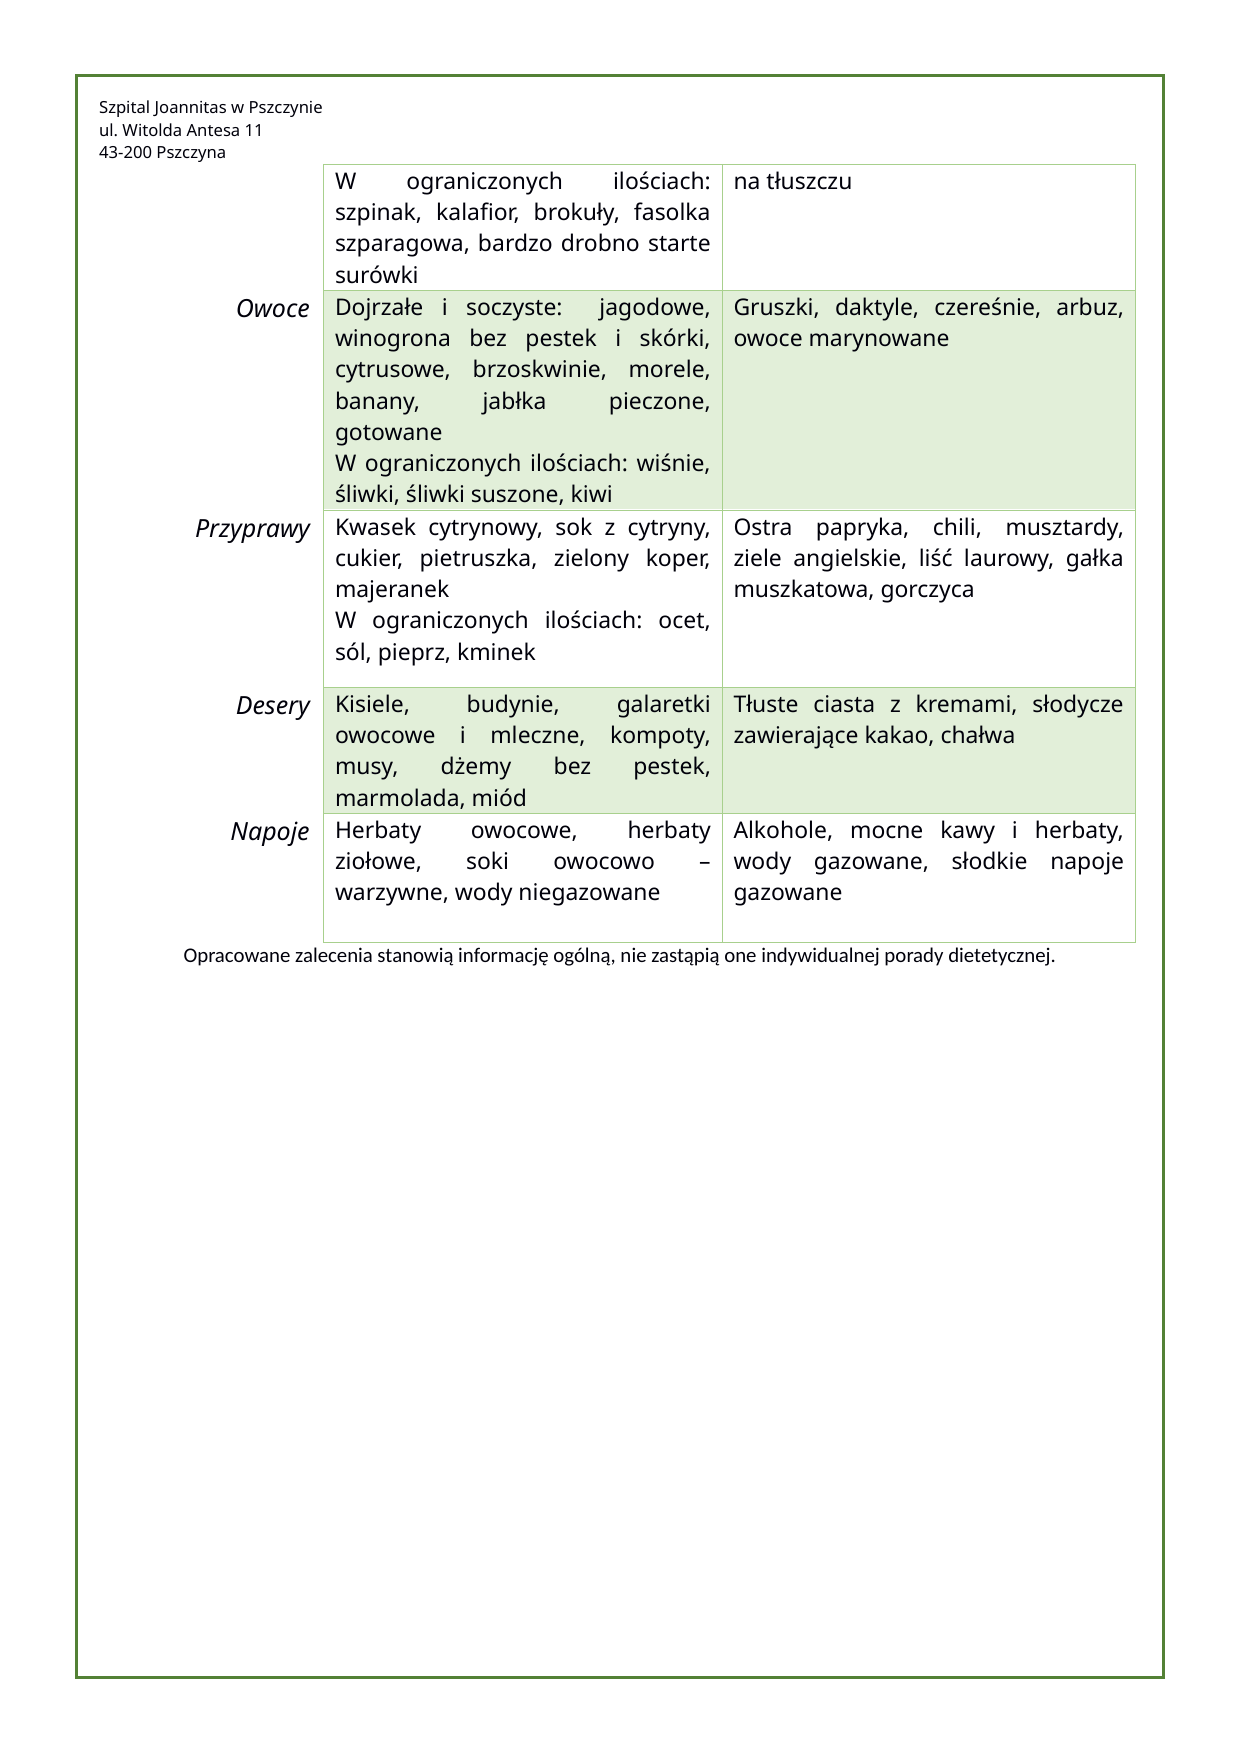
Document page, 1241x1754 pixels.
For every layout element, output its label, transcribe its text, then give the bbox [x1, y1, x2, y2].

table_cell Kwasek cytrynowy, sok z cytryny, cukier, pietruszka, zielony koper, majeranek W ograniczonych ilościach: ocet, sól, pieprz, kminek [324, 511, 722, 687]
table_cell Desery [132, 687, 323, 813]
table_cell W ograniczonych ilościach: szpinak, kalafior, brokuły, fasolka szparagowa, bardzo drobno starte surówki [324, 165, 722, 290]
table_cell Dojrzałe i soczyste: jagodowe, winogrona bez pestek i skórki, cytrusowe, brzoskwinie, morele, banany, jabłka pieczone, gotowane W ograniczonych ilościach: wiśnie, śliwki, śliwki suszone, kiwi [324, 291, 722, 509]
table_cell Kisiele, budynie, galaretki owocowe i mleczne, kompoty, musy, dżemy bez pestek, marmolada, miód [324, 688, 722, 813]
table_cell Herbaty owocowe, herbaty ziołowe, soki owocowo – warzywne, wody niegazowane [324, 814, 722, 942]
table_cell Tłuste ciasta z kremami, słodycze zawierające kakao, chałwa [723, 688, 1135, 813]
table_cell [132, 164, 323, 290]
table_cell Owoce [132, 290, 323, 509]
table_cell na tłuszczu [723, 165, 1135, 290]
table_cell Napoje [132, 813, 323, 942]
table_cell Alkohole, mocne kawy i herbaty, wody gazowane, słodkie napoje gazowane [723, 814, 1135, 942]
text Opracowane zalecenia stanowią informację ogólną, nie zastąpią one indywidualnej porady dietetycznej. [99, 943, 1141, 968]
table_cell Przyprawy [132, 510, 323, 687]
table_cell Gruszki, daktyle, czereśnie, arbuz, owoce marynowane [723, 291, 1135, 509]
table_cell Ostra papryka, chili, musztardy, ziele angielskie, liść laurowy, gałka muszkatowa, gorczyca [723, 511, 1135, 687]
